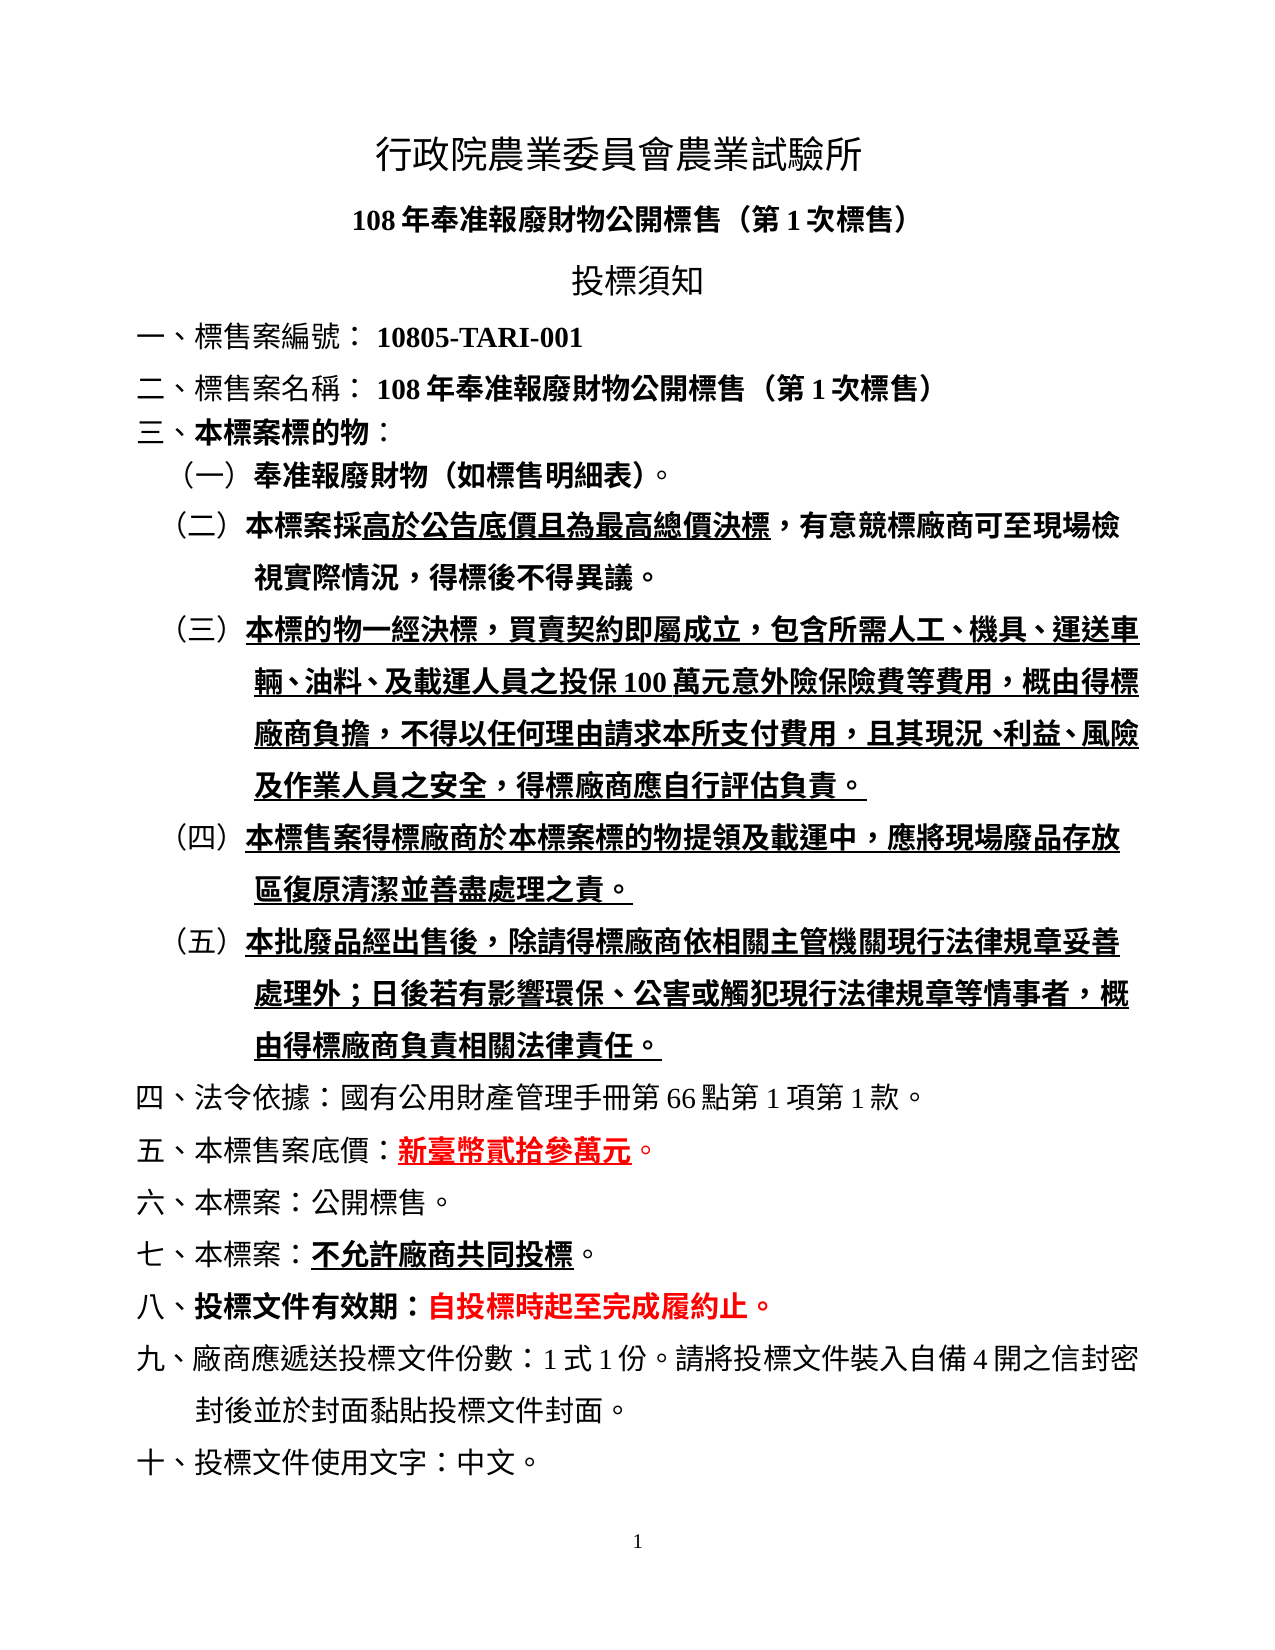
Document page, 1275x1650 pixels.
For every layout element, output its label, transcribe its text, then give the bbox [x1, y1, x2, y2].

text （三）本標的物一經決標，買賣契約即屬成立，包含所需人工、機具、運送車輛、油料、及載運人員之投保100萬元意外險保險費等費用，概由得標廠商負擔，不得以任何理由請求本所支付費用，且其現況、利益、風險及作業人員之安全，得標廠商應自行評估負責。 [151, 598, 1139, 807]
text 七、本標案：不允許廠商共同投標。 [136, 1223, 1139, 1276]
text （二）本標案採高於公告底價且為最高總價決標，有意競標廠商可至現場檢視實際情況，得標後不得異議。 [151, 494, 1139, 598]
text 二、標售案名稱： 108年奉准報廢財物公開標售（第1次標售） [136, 358, 1139, 410]
text 行政院農業委員會農業試驗所 [136, 118, 1139, 181]
text 一、標售案編號： 10805-TARI-001 [136, 306, 1139, 358]
text （五）本批廢品經出售後，除請得標廠商依相關主管機關現行法律規章妥善處理外；日後若有影響環保、公害或觸犯現行法律規章等情事者，概由得標廠商負責相關法律責任。 [151, 911, 1139, 1067]
text 八、投標文件有效期：自投標時起至完成履約止。 [136, 1276, 1139, 1328]
text 四、法令依據：國有公用財產管理手冊第66點第1項第1款。 [136, 1067, 1139, 1119]
text 十、投標文件使用文字：中文。 [136, 1432, 1139, 1484]
text （一）奉准報廢財物（如標售明細表）。 [166, 452, 1139, 494]
text 九、廠商應遞送投標文件份數：1式1份。請將投標文件裝入自備4開之信封密封後並於封面黏貼投標文件封面。 [136, 1328, 1139, 1432]
text 108年奉准報廢財物公開標售（第1次標售） [136, 181, 1139, 243]
text 三、本標案標的物： [136, 410, 1139, 452]
text 投標須知 [136, 243, 1139, 306]
text 五、本標售案底價：新臺幣貳拾參萬元。 [136, 1119, 1139, 1171]
text 六、本標案：公開標售。 [136, 1171, 1139, 1223]
text （四）本標售案得標廠商於本標案標的物提領及載運中，應將現場廢品存放區復原清潔並善盡處理之責。 [151, 807, 1139, 911]
